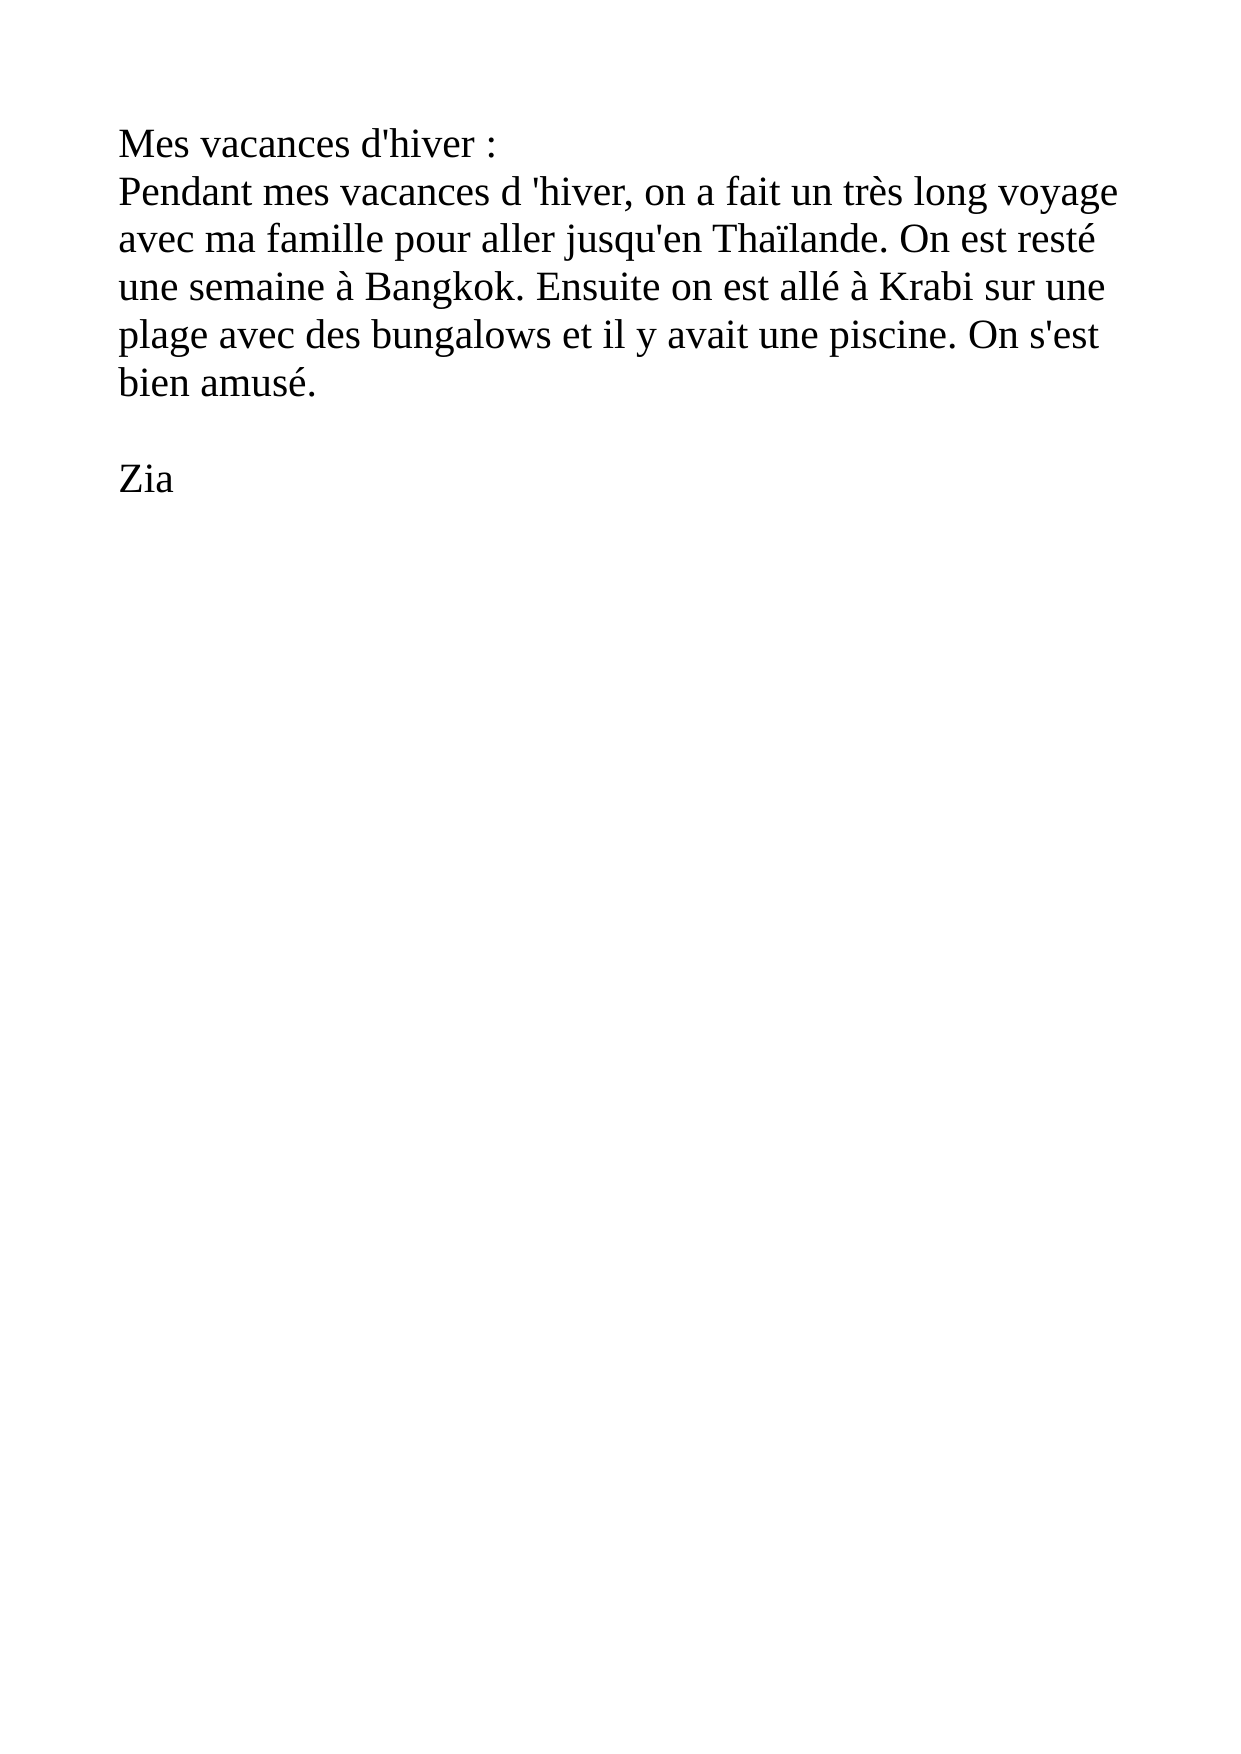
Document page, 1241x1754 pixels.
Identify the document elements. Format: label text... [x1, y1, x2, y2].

text Mes vacances d'hiver : [118, 118, 1122, 166]
text Pendant mes vacances d 'hiver, on a fait un très long voyage avec ma famille pour aller jusqu'en Thaïlande. On est resté une semaine à Bangkok. Ensuite on est allé à Krabi sur une plage avec des bungalows et il y avait une piscine. On s'est bien amusé. [118, 166, 1122, 406]
text Zia [118, 453, 1122, 501]
